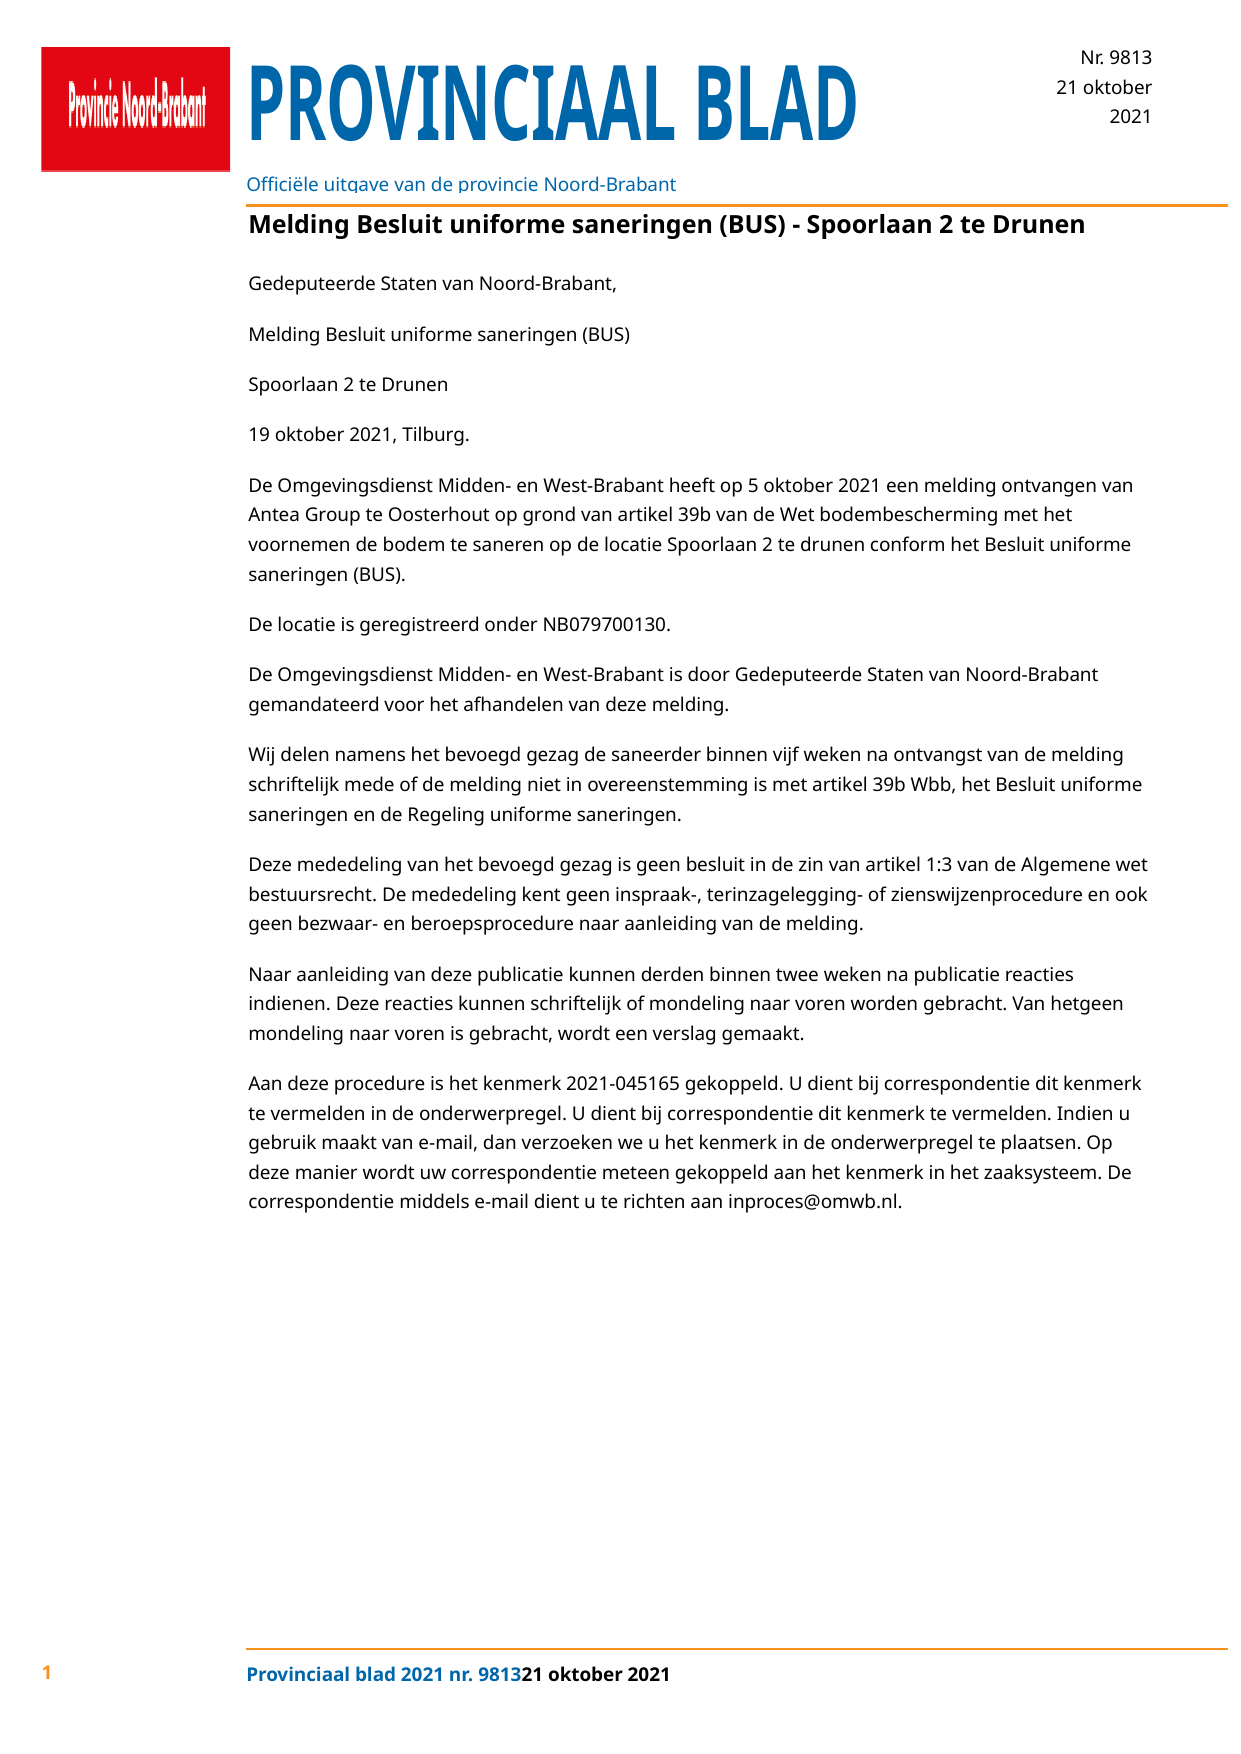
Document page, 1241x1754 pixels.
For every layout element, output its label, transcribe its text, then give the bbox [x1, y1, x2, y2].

picture [41, 47, 231, 172]
text Spoorlaan 2 te Drunen [248, 371, 1152, 397]
text Gedeputeerde Staten van Noord-Brabant, [248, 270, 1152, 296]
text De locatie is geregistreerd onder NB079700130. [248, 611, 1152, 637]
text Aan deze procedure is het kenmerk 2021-045165 gekoppeld. U dient bij correspondentie dit kenmerk te vermelden in de onderwerpregel. U dient bij correspondentie dit kenmerk te vermelden. Indien u gebruik maakt van e-mail, dan verzoeken we u het kenmerk in de onderwerpregel te plaatsen. Op deze manier wordt uw correspondentie meteen gekoppeld aan het kenmerk in het zaaksysteem. De correspondentie middels e-mail dient u te richten aan inproces@omwb.nl. [248, 1070, 1152, 1214]
text Deze mededeling van het bevoegd gezag is geen besluit in de zin van artikel 1:3 van de Algemene wet bestuursrecht. De mededeling kent geen inspraak-, terinzagelegging- of zienswijzenprocedure en ook geen bezwaar- en beroepsprocedure naar aanleiding van de melding. [248, 851, 1152, 936]
text 19 oktober 2021, Tilburg. [248, 422, 1152, 447]
text Wij delen namens het bevoegd gezag de saneerder binnen vijf weken na ontvangst van de melding schriftelijk mede of de melding niet in overeenstemming is met artikel 39b Wbb, het Besluit uniforme saneringen en de Regeling uniforme saneringen. [248, 742, 1152, 826]
text De Omgevingsdienst Midden- en West-Brabant heeft op 5 oktober 2021 een melding ontvangen van Antea Group te Oosterhout op grond van artikel 39b van de Wet bodembescherming met het voornemen de bodem te saneren op de locatie Spoorlaan 2 te drunen conform het Besluit uniforme saneringen (BUS). [248, 472, 1152, 586]
text Naar aanleiding van deze publicatie kunnen derden binnen twee weken na publicatie reacties indienen. Deze reacties kunnen schriftelijk of mondeling naar voren worden gebracht. Van hetgeen mondeling naar voren is gebracht, wordt een verslag gemaakt. [248, 961, 1152, 1046]
text Melding Besluit uniforme saneringen (BUS) - Spoorlaan 2 te Drunen [248, 207, 1152, 241]
text Melding Besluit uniforme saneringen (BUS) [248, 321, 1152, 346]
text De Omgevingsdienst Midden- en West-Brabant is door Gedeputeerde Staten van Noord-Brabant gemandateerd voor het afhandelen van deze melding. [248, 662, 1152, 717]
